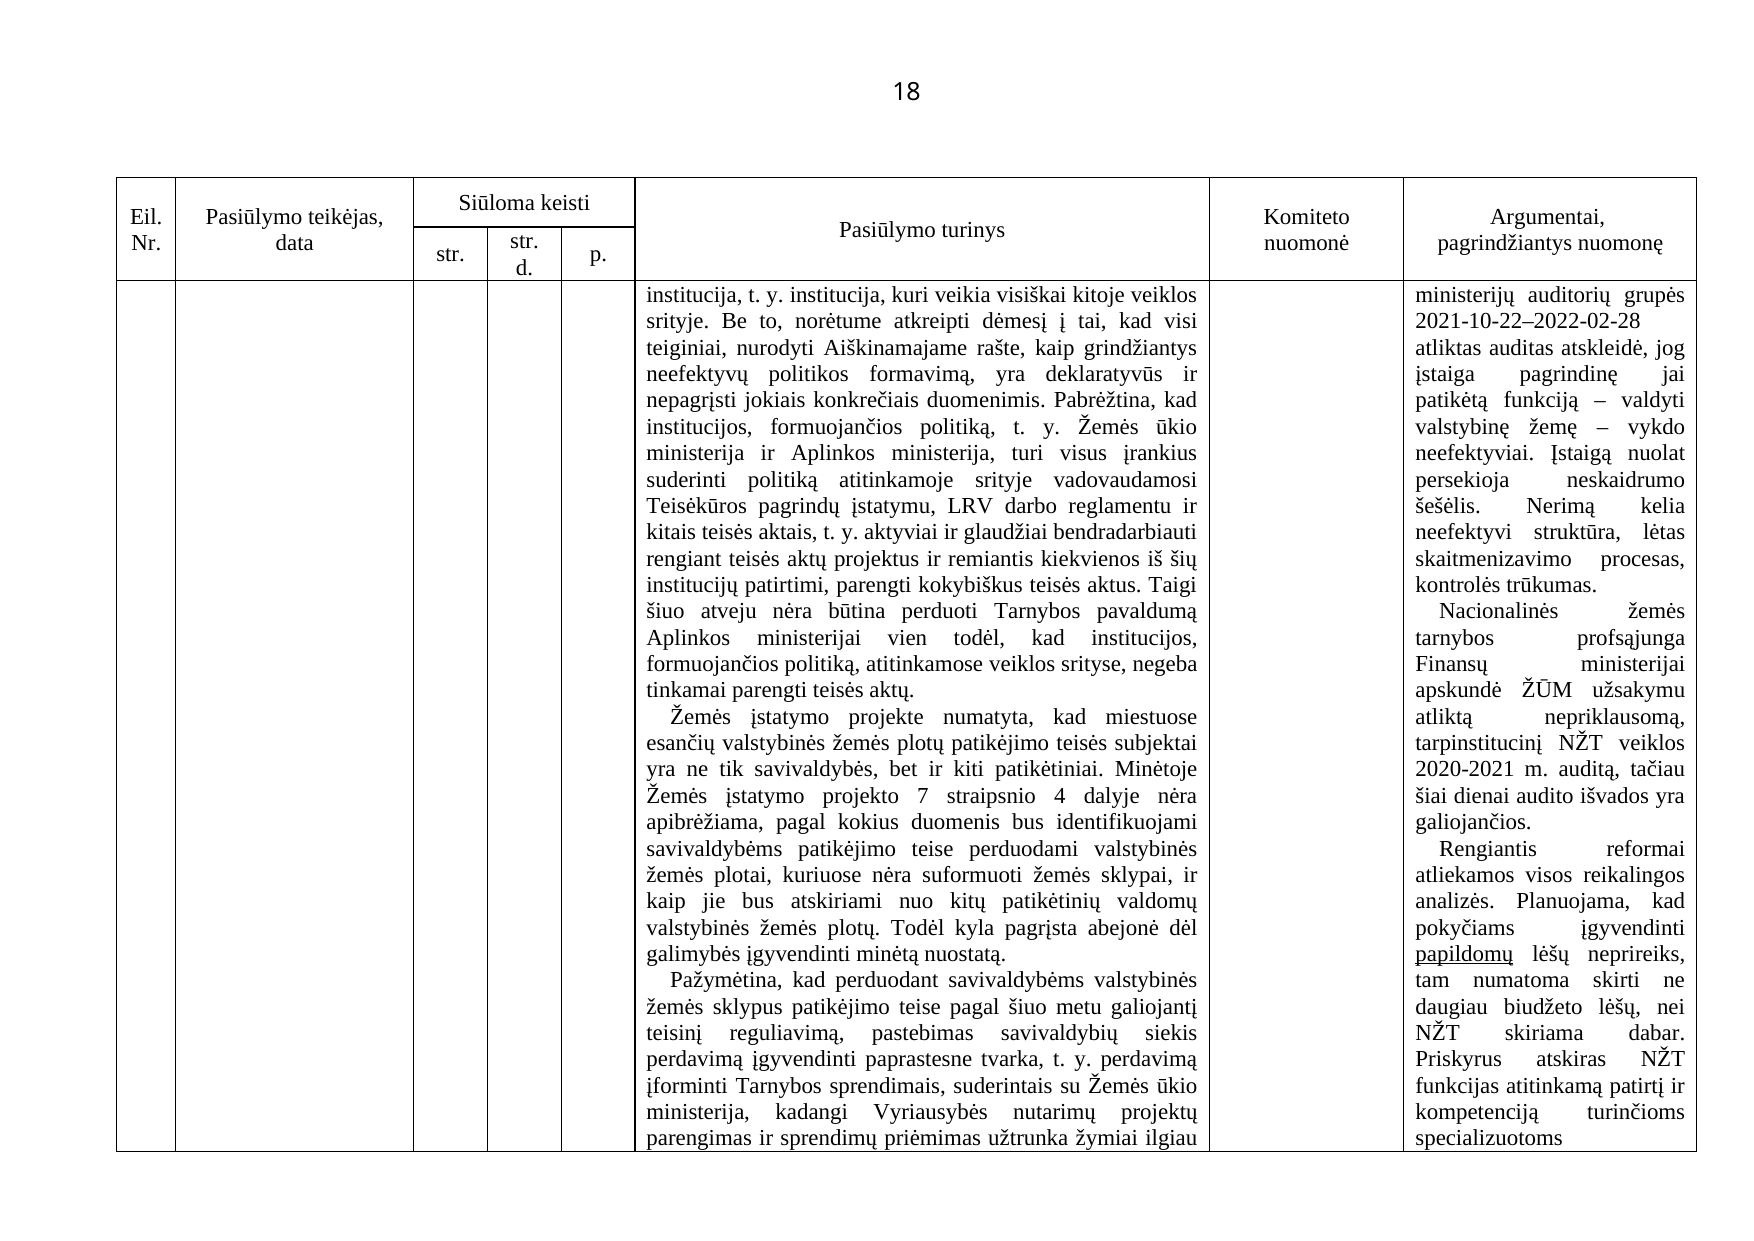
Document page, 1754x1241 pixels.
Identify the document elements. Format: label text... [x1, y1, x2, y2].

table_cell [176, 281, 413, 1151]
table_header Siūloma keisti [414, 178, 634, 226]
table_cell [414, 281, 487, 1151]
table_cell [488, 281, 561, 1151]
table_header Komiteto nuomonė [1210, 178, 1403, 280]
table_cell [1210, 281, 1403, 1151]
table_cell str. [414, 228, 487, 280]
table_cell ministerijų auditorių grupės 2021-10-22–2022-02-28 atliktas auditas atskleidė, jog įstaiga pagrindinę jai patikėtą funkciją – valdyti valstybinę žemę – vykdo neefektyviai. Įstaigą nuolat persekioja neskaidrumo šešėlis. Nerimą kelia neefektyvi struktūra, lėtas skaitmenizavimo procesas, kontrolės trūkumas. Nacionalinės žemės tarnybos profsąjunga Finansų ministerijai apskundė ŽŪM užsakymu atliktą nepriklausomą, tarpinstitucinį NŽT veiklos 2020-2021 m. auditą, tačiau šiai dienai audito išvados yra galiojančios. Rengiantis reformai atliekamos visos reikalingos analizės. Planuojama, kad pokyčiams įgyvendinti papildomų lėšų neprireiks, tam numatoma skirti ne daugiau biudžeto lėšų, nei NŽT skiriama dabar. Priskyrus atskiras NŽT funkcijas atitinkamą patirtį ir kompetenciją turinčioms specializuotoms [1404, 281, 1696, 1151]
table_header Pasiūlymo teikėjas, data [176, 178, 413, 280]
table_cell p. [562, 228, 634, 280]
table_header Argumentai, pagrindžiantys nuomonę [1404, 178, 1696, 280]
table_cell [117, 281, 175, 1151]
table_cell str. d. [488, 228, 561, 280]
table_cell institucija, t. y. institucija, kuri veikia visiškai kitoje veiklos srityje. Be to, norėtume atkreipti dėmesį į tai, kad visi teiginiai, nurodyti Aiškinamajame rašte, kaip grindžiantys neefektyvų politikos formavimą, yra deklaratyvūs ir nepagrįsti jokiais konkrečiais duomenimis. Pabrėžtina, kad institucijos, formuojančios politiką, t. y. Žemės ūkio ministerija ir Aplinkos ministerija, turi visus įrankius suderinti politiką atitinkamoje srityje vadovaudamosi Teisėkūros pagrindų įstatymu, LRV darbo reglamentu ir kitais teisės aktais, t. y. aktyviai ir glaudžiai bendradarbiauti rengiant teisės aktų projektus ir remiantis kiekvienos iš šių institucijų patirtimi, parengti kokybiškus teisės aktus. Taigi šiuo atveju nėra būtina perduoti Tarnybos pavaldumą Aplinkos ministerijai vien todėl, kad institucijos, formuojančios politiką, atitinkamose veiklos srityse, negeba tinkamai parengti teisės aktų. Žemės įstatymo projekte numatyta, kad miestuose esančių valstybinės žemės plotų patikėjimo teisės subjektai yra ne tik savivaldybės, bet ir kiti patikėtiniai. Minėtoje Žemės įstatymo projekto 7 straipsnio 4 dalyje nėra apibrėžiama, pagal kokius duomenis bus identifikuojami savivaldybėms patikėjimo teise perduodami valstybinės žemės plotai, kuriuose nėra suformuoti žemės sklypai, ir kaip jie bus atskiriami nuo kitų patikėtinių valdomų valstybinės žemės plotų. Todėl kyla pagrįsta abejonė dėl galimybės įgyvendinti minėtą nuostatą. Pažymėtina, kad perduodant savivaldybėms valstybinės žemės sklypus patikėjimo teise pagal šiuo metu galiojantį teisinį reguliavimą, pastebimas savivaldybių siekis perdavimą įgyvendinti paprastesne tvarka, t. y. perdavimą įforminti Tarnybos sprendimais, suderintais su Žemės ūkio ministerija, kadangi Vyriausybės nutarimų projektų parengimas ir sprendimų priėmimas užtrunka žymiai ilgiau [636, 281, 1209, 1151]
table_header Pasiūlymo turinys [636, 178, 1209, 280]
table_header Eil. Nr. [117, 178, 175, 280]
table_cell [562, 281, 634, 1151]
